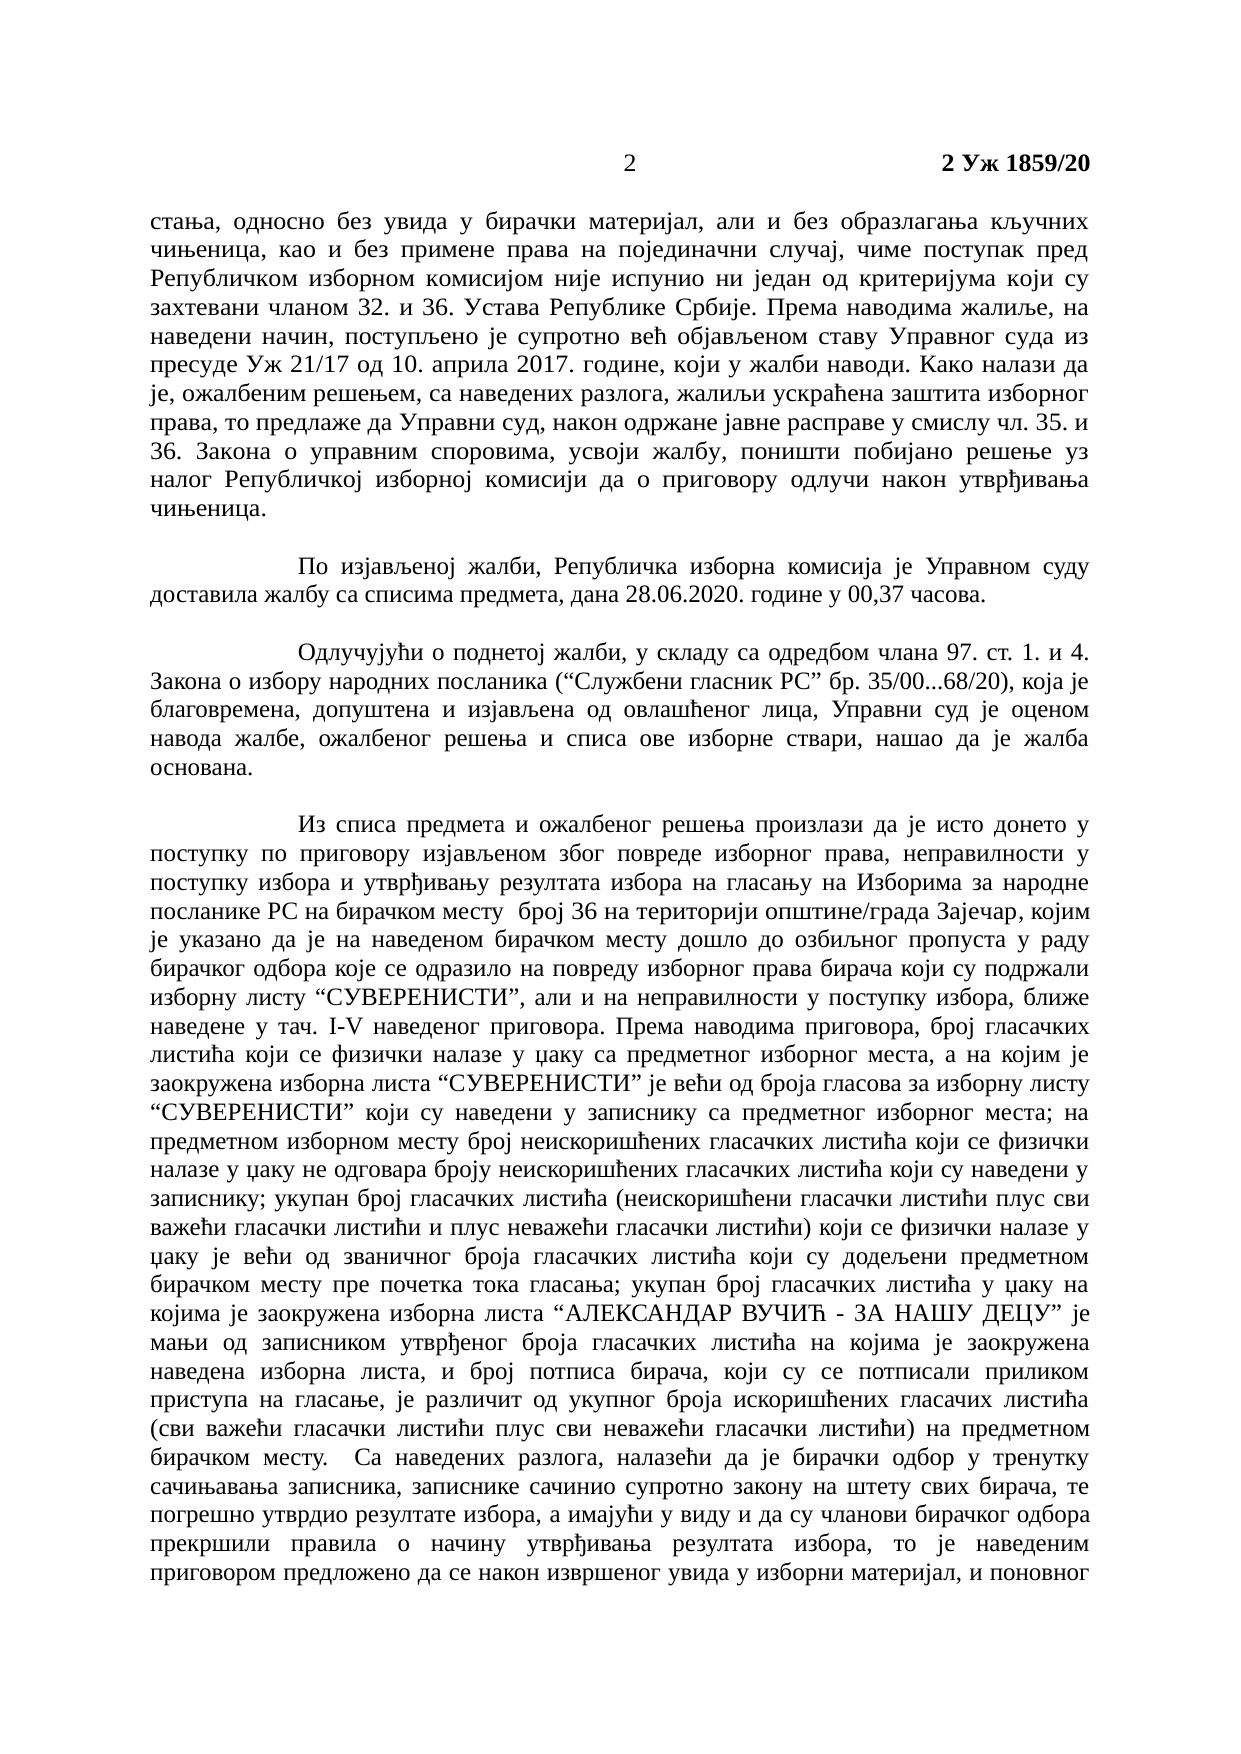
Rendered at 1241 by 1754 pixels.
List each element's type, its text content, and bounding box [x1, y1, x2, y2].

text стања, односно без увида у бирачки материјал, али и без образлагања кључних чињеница, као и без примене права на појединачни случај, чиме поступак пред Републичком изборном комисијом није испунио ни један од критеријума који су захтевани чланом 32. и 36. Устава Републике Србије. Према наводима жалиље, на наведени начин, поступљено је супротно већ објављеном ставу Управног суда из пресуде Уж 21/17 од 10. априла 2017. године, који у жалби наводи. Како налази да је, ожалбеним решењем, са наведених разлога, жалиљи ускраћена заштита изборног права, то предлаже да Управни суд, након одржане јавне расправе у смислу чл. 35. и 36. Закона о управним споровима, усвоји жалбу, поништи побијано решење уз налог Републичкој изборној комисији да о приговору одлучи након утврђивања чињеница. [150, 206, 1090, 522]
text Одлучујући о поднетој жалби, у складу са одредбом члана 97. ст. 1. и 4. Закона о избору народних посланика (“Службени гласник РС” бр. 35/00...68/20), која је благовремена, допуштена и изјављена од овлашћеног лица, Управни суд је оценом навода жалбе, ожалбеног решења и списа ове изборне ствари, нашао да је жалба основана. [150, 637, 1090, 781]
text По изјављеној жалби, Републичка изборна комисија је Управном суду доставила жалбу са списима предмета, дана 28.06.2020. године у 00,37 часова. [150, 551, 1090, 608]
text Из списа предмета и ожалбеног решења произлази да је исто донето у поступку по приговору изјављеном због повреде изборног права, неправилности у поступку избора и утврђивању резултата избора на гласању на Изборима за народне посланике РС на бирачком месту број 36 на територији општине/града Зајечар, којим је указано да је на наведеном бирачком месту дошло до озбиљног пропуста у раду бирачког одбора које се одразило на повреду изборног права бирача који су подржали изборну листу “СУВЕРЕНИСТИ”, али и на неправилности у поступку избора, ближе наведене у тач. I-V наведеног приговора. Према наводима приговора, број гласачких листића који се физички налазе у џаку са предметног изборног места, а на којим је заокружена изборна листа “СУВЕРЕНИСТИ” је већи од броја гласова за изборну листу “СУВЕРЕНИСТИ” који су наведени у записнику са предметног изборног места; на предметном изборном месту број неискоришћених гласачких листића који се физички налазе у џаку не одговара броју неискоришћених гласачких листића који су наведени у записнику; укупан број гласачких листића (неискоришћени гласачки листићи плус сви важећи гласачки листићи и плус неважећи гласачки листићи) који се физички налазе у џаку је већи од званичног броја гласачких листића који су додељени предметном бирачком месту пре почетка тока гласања; укупан број гласачких листића у џаку на којима је заокружена изборна листа “АЛЕКСАНДАР ВУЧИЋ - ЗА НАШУ ДЕЦУ” је мањи од записником утврђеног броја гласачких листића на којима је заокружена наведена изборна листа, и број потписа бирача, који су се потписали приликом приступа на гласање, је различит од укупног броја искоришћених гласачих листића (сви важећи гласачки листићи плус сви неважећи гласачки листићи) на предметном бирачком месту. Са наведених разлога, налазећи да је бирачки одбор у тренутку сачињавања записника, записнике сачинио супротно закону на штету свих бирача, те погрешно утврдио резултате избора, а имајући у виду и да су чланови бирачког одбора прекршили правила о начину утврђивања резултата избора, то је наведеним приговором предложено да се након извршеног увида у изборни материјал, и поновног [150, 809, 1090, 1586]
